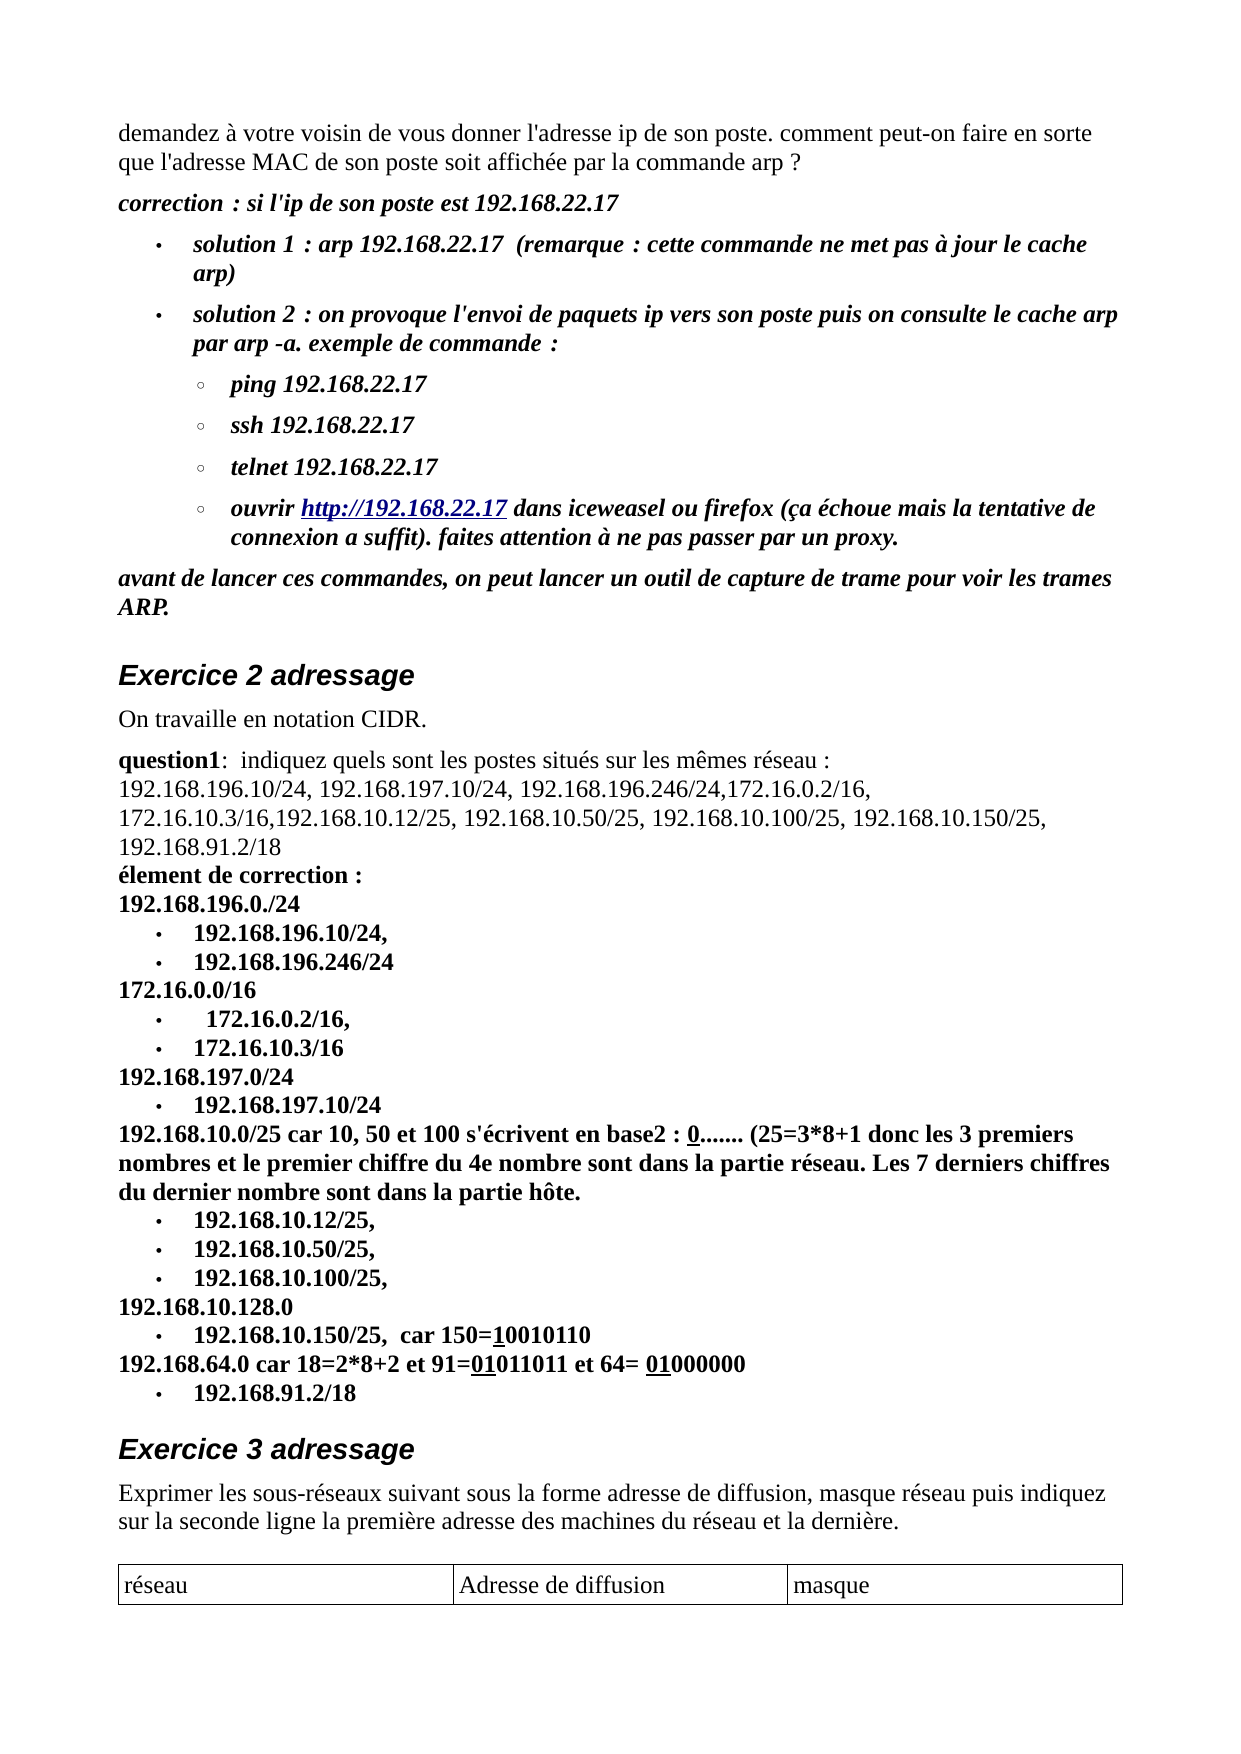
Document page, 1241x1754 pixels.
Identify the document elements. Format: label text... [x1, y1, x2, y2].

text 192.168.196.0./24 [118, 889, 1122, 918]
list solution 2 : on provoque l'envoi de paquets ip vers son poste puis on consulte le cache arp par arp -a. exemple de commande : [156, 299, 1122, 357]
list telnet 192.168.22.17 [193, 452, 1122, 481]
list 192.168.196.10/24, [156, 918, 1122, 947]
text 192.168.64.0 car 18=2*8+2 et 91=01011011 et 64= 01000000 [118, 1349, 1122, 1378]
subtitle Exercice 3 adressage [118, 1432, 1122, 1465]
table_header réseau [119, 1565, 453, 1604]
text élement de correction : [118, 860, 1122, 889]
list 192.168.10.50/25, [156, 1234, 1122, 1263]
list 192.168.91.2/18 [156, 1378, 1122, 1407]
text 192.168.197.0/24 [118, 1062, 1122, 1090]
text On travaille en notation CIDR. [118, 704, 1122, 733]
list 192.168.196.246/24 [156, 947, 1122, 975]
text 192.168.10.0/25 car 10, 50 et 100 s'écrivent en base2 : 0....... (25=3*8+1 donc les 3 premiers nombres et le premier chiffre du 4e nombre sont dans la partie réseau. Les 7 derniers chiffres du dernier nombre sont dans la partie hôte. [118, 1119, 1122, 1205]
list ssh 192.168.22.17 [193, 411, 1122, 439]
list 192.168.10.100/25, [156, 1263, 1122, 1292]
text correction : si l'ip de son poste est 192.168.22.17 [118, 188, 1122, 217]
list 172.16.0.2/16, [156, 1004, 1122, 1033]
list solution 1 : arp 192.168.22.17 (remarque : cette commande ne met pas à jour le cache arp) [156, 229, 1122, 287]
text question1: indiquez quels sont les postes situés sur les mêmes réseau : [118, 745, 1122, 774]
list 192.168.197.10/24 [156, 1090, 1122, 1119]
text Exprimer les sous-réseaux suivant sous la forme adresse de diffusion, masque réseau puis indiquez sur la seconde ligne la première adresse des machines du réseau et la dernière. [118, 1478, 1122, 1535]
list 172.16.10.3/16 [156, 1033, 1122, 1062]
table_header masque [788, 1565, 1122, 1604]
text 172.16.0.0/16 [118, 975, 1122, 1004]
text 192.168.196.10/24, 192.168.197.10/24, 192.168.196.246/24,172.16.0.2/16, 172.16.10.3/16,192.168.10.12/25, 192.168.10.50/25, 192.168.10.100/25, 192.168.10.150/25, 192.168.91.2/18 [118, 774, 1122, 860]
subtitle Exercice 2 adressage [118, 658, 1122, 692]
list 192.168.10.150/25, car 150=10010110 [156, 1320, 1122, 1349]
text demandez à votre voisin de vous donner l'adresse ip de son poste. comment peut-on faire en sorte que l'adresse MAC de son poste soit affichée par la commande arp ? [118, 118, 1122, 176]
text avant de lancer ces commandes, on peut lancer un outil de capture de trame pour voir les trames ARP. [118, 563, 1122, 621]
list 192.168.10.12/25, [156, 1205, 1122, 1234]
text 192.168.10.128.0 [118, 1292, 1122, 1320]
list ouvrir http://192.168.22.17 dans iceweasel ou firefox (ça échoue mais la tentative de connexion a suffit). faites attention à ne pas passer par un proxy. [193, 493, 1122, 551]
table_header Adresse de diffusion [454, 1565, 787, 1604]
list ping 192.168.22.17 [193, 369, 1122, 398]
